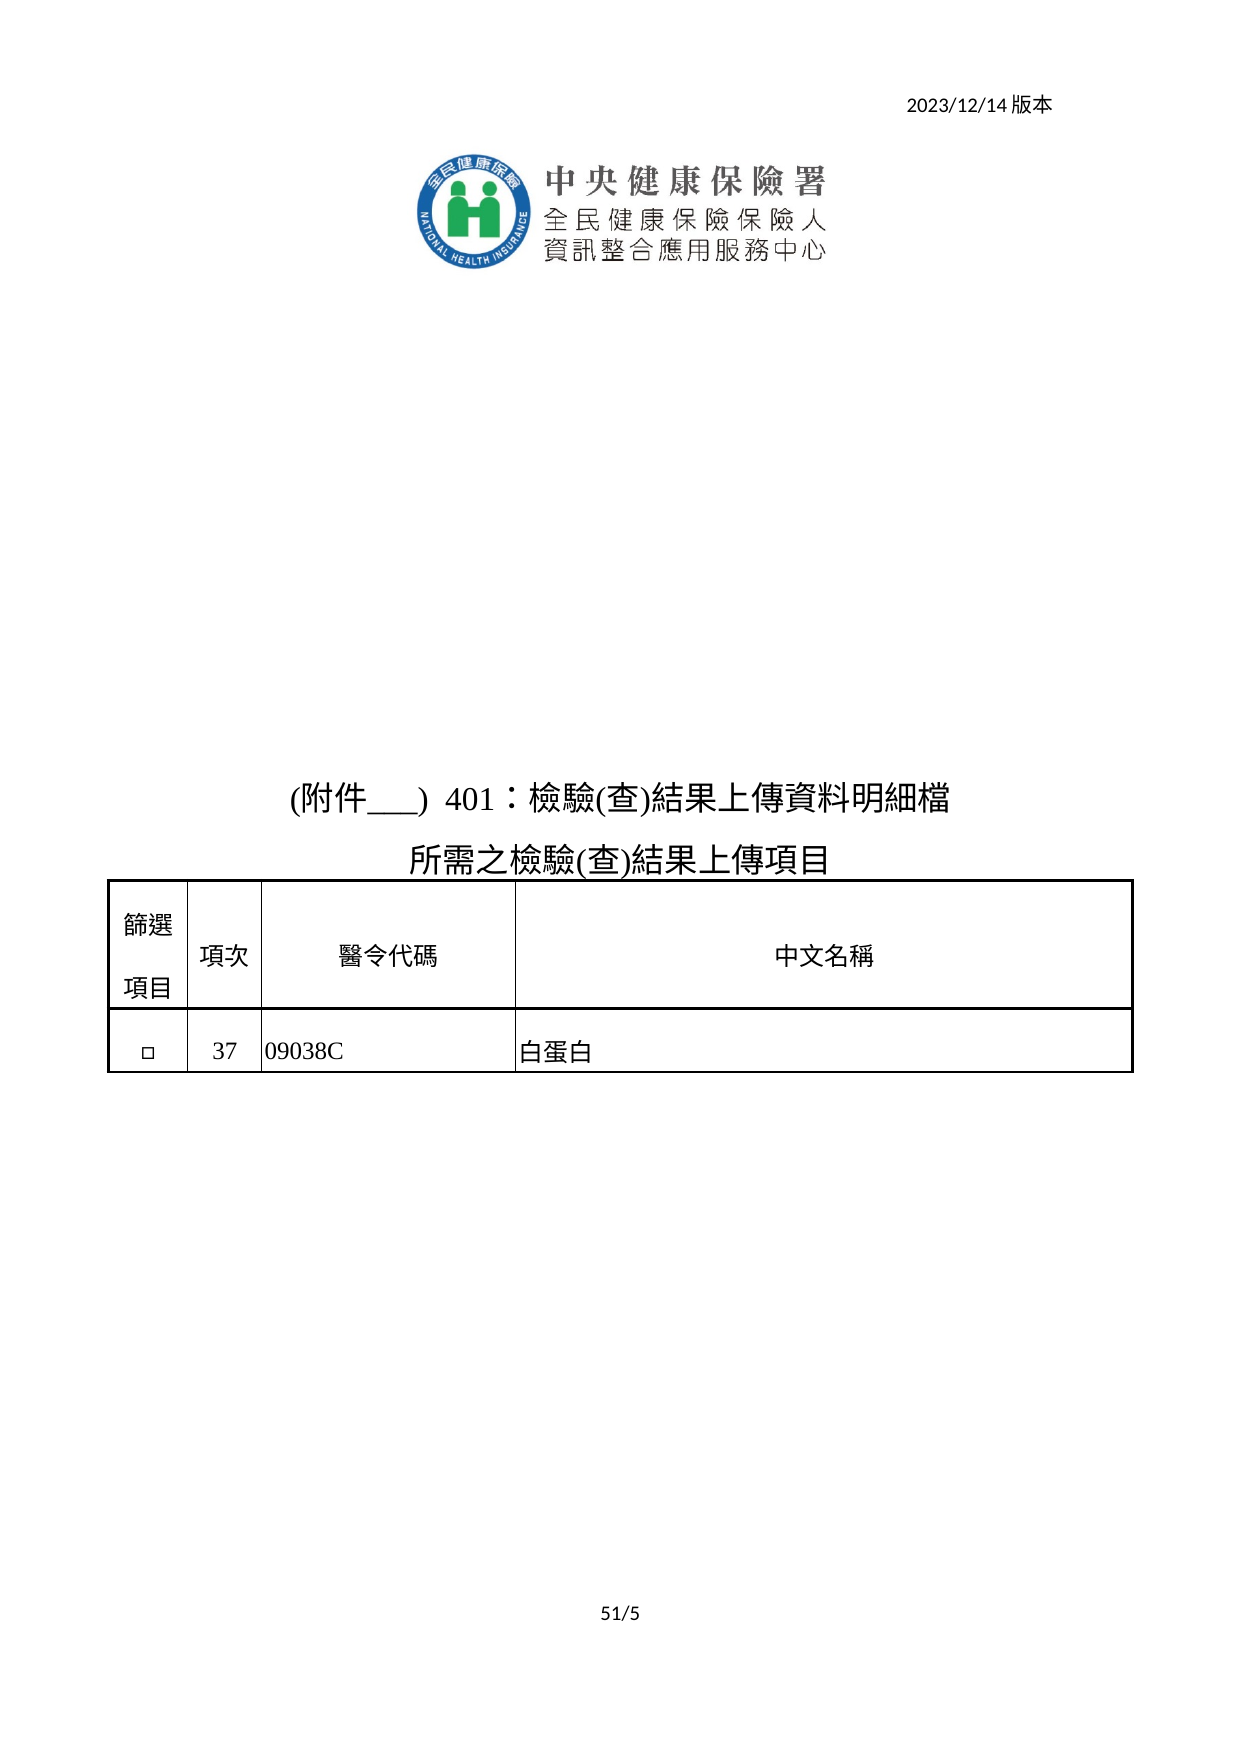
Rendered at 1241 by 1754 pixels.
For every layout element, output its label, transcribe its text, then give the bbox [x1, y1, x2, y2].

table_cell 白蛋白 [516, 1010, 1131, 1071]
table_cell 37 [188, 1010, 261, 1071]
table_cell 項次 [188, 882, 261, 1007]
table_cell 09038C [262, 1010, 515, 1071]
table_cell 中文名稱 [516, 882, 1131, 1007]
table_header (附件___) 401：檢驗(查)結果上傳資料明細檔 所需之檢驗(查)結果上傳項目 [108, 754, 1132, 879]
table_cell 篩選項目 [110, 882, 187, 1007]
table_cell 醫令代碼 [262, 882, 515, 1007]
table_cell □ [110, 1010, 187, 1071]
